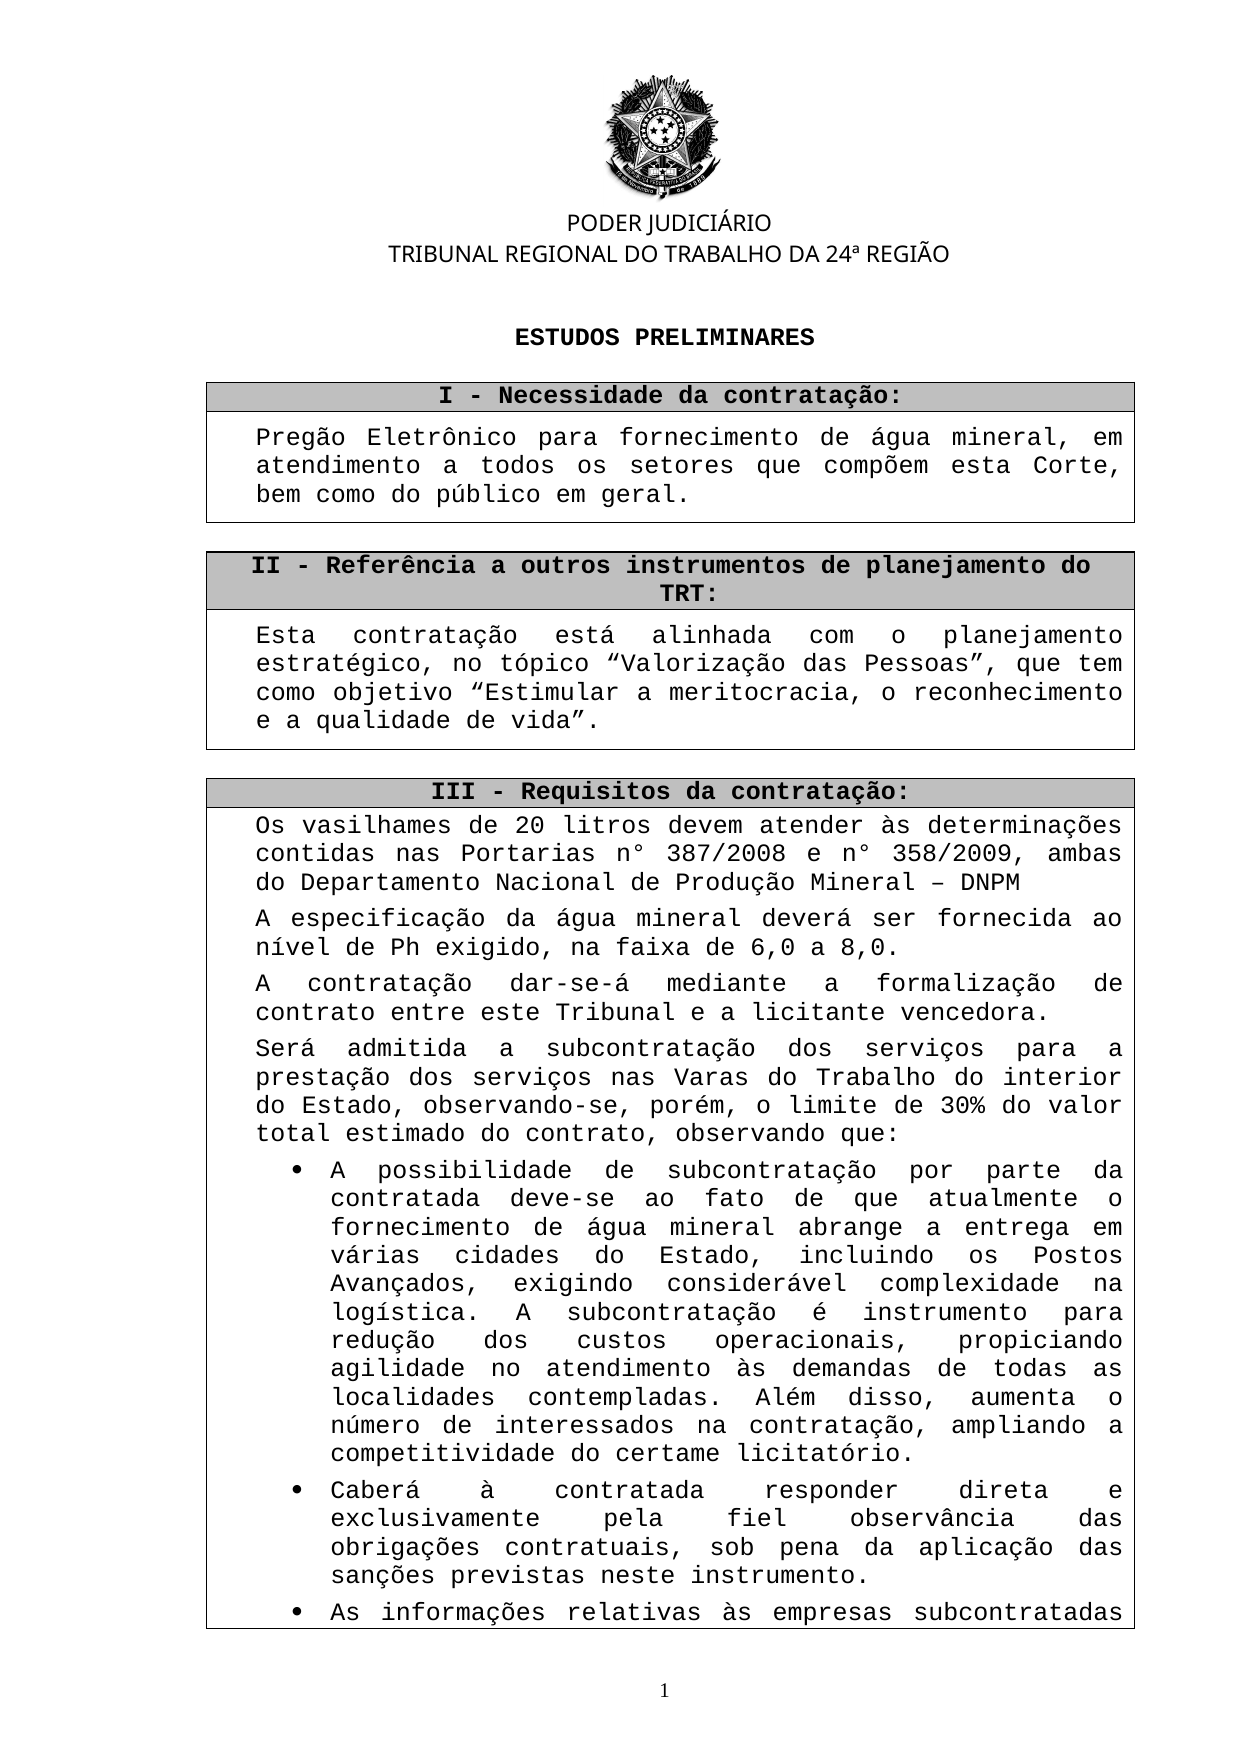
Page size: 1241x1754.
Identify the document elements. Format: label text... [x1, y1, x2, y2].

table_cell Os vasilhames de 20 litros devem atender às determinações contidas nas Portarias n° 387/2008 e n° 358/2009, ambas do Departamento Nacional de Produção Mineral – DNPM A especificação da água mineral deverá ser fornecida ao nível de Ph exigido, na faixa de 6,0 a 8,0. A contratação dar-se-á mediante a formalização de contrato entre este Tribunal e a licitante vencedora. Será admitida a subcontratação dos serviços para a prestação dos serviços nas Varas do Trabalho do interior do Estado, observando-se, porém, o limite de 30% do valor total estimado do contrato, observando que: A possibilidade de subcontratação por parte da contratada deve-se ao fato de que atualmente o fornecimento de água mineral abrange a entrega em várias cidades do Estado, incluindo os Postos Avançados, exigindo considerável complexidade na logística. A subcontratação é instrumento para redução dos custos operacionais, propiciando agilidade no atendimento às demandas de todas as localidades contempladas. Além disso, aumenta o número de interessados na contratação, ampliando a competitividade do certame licitatório. Caberá à contratada responder direta e exclusivamente pela fiel observância das obrigações contratuais, sob pena da aplicação das sanções previstas neste instrumento. As informações relativas às empresas subcontratadas [207, 808, 1134, 1627]
table_cell Pregão Eletrônico para fornecimento de água mineral, em atendimento a todos os setores que compõem esta Corte, bem como do público em geral. [207, 412, 1134, 522]
table_cell Esta contratação está alinhada com o planejamento estratégico, no tópico “Valorização das Pessoas”, que tem como objetivo “Estimular a meritocracia, o reconhecimento e a qualidade de vida”. [207, 610, 1134, 748]
table_header Necessidade da contratação: [207, 383, 1134, 411]
picture [603, 75, 726, 207]
subtitle ESTUDOS PRELIMINARES [207, 325, 1122, 353]
table_header Referência a outros instrumentos de planejamento do TRT: [207, 553, 1134, 609]
table_header Requisitos da contratação: [207, 779, 1134, 807]
